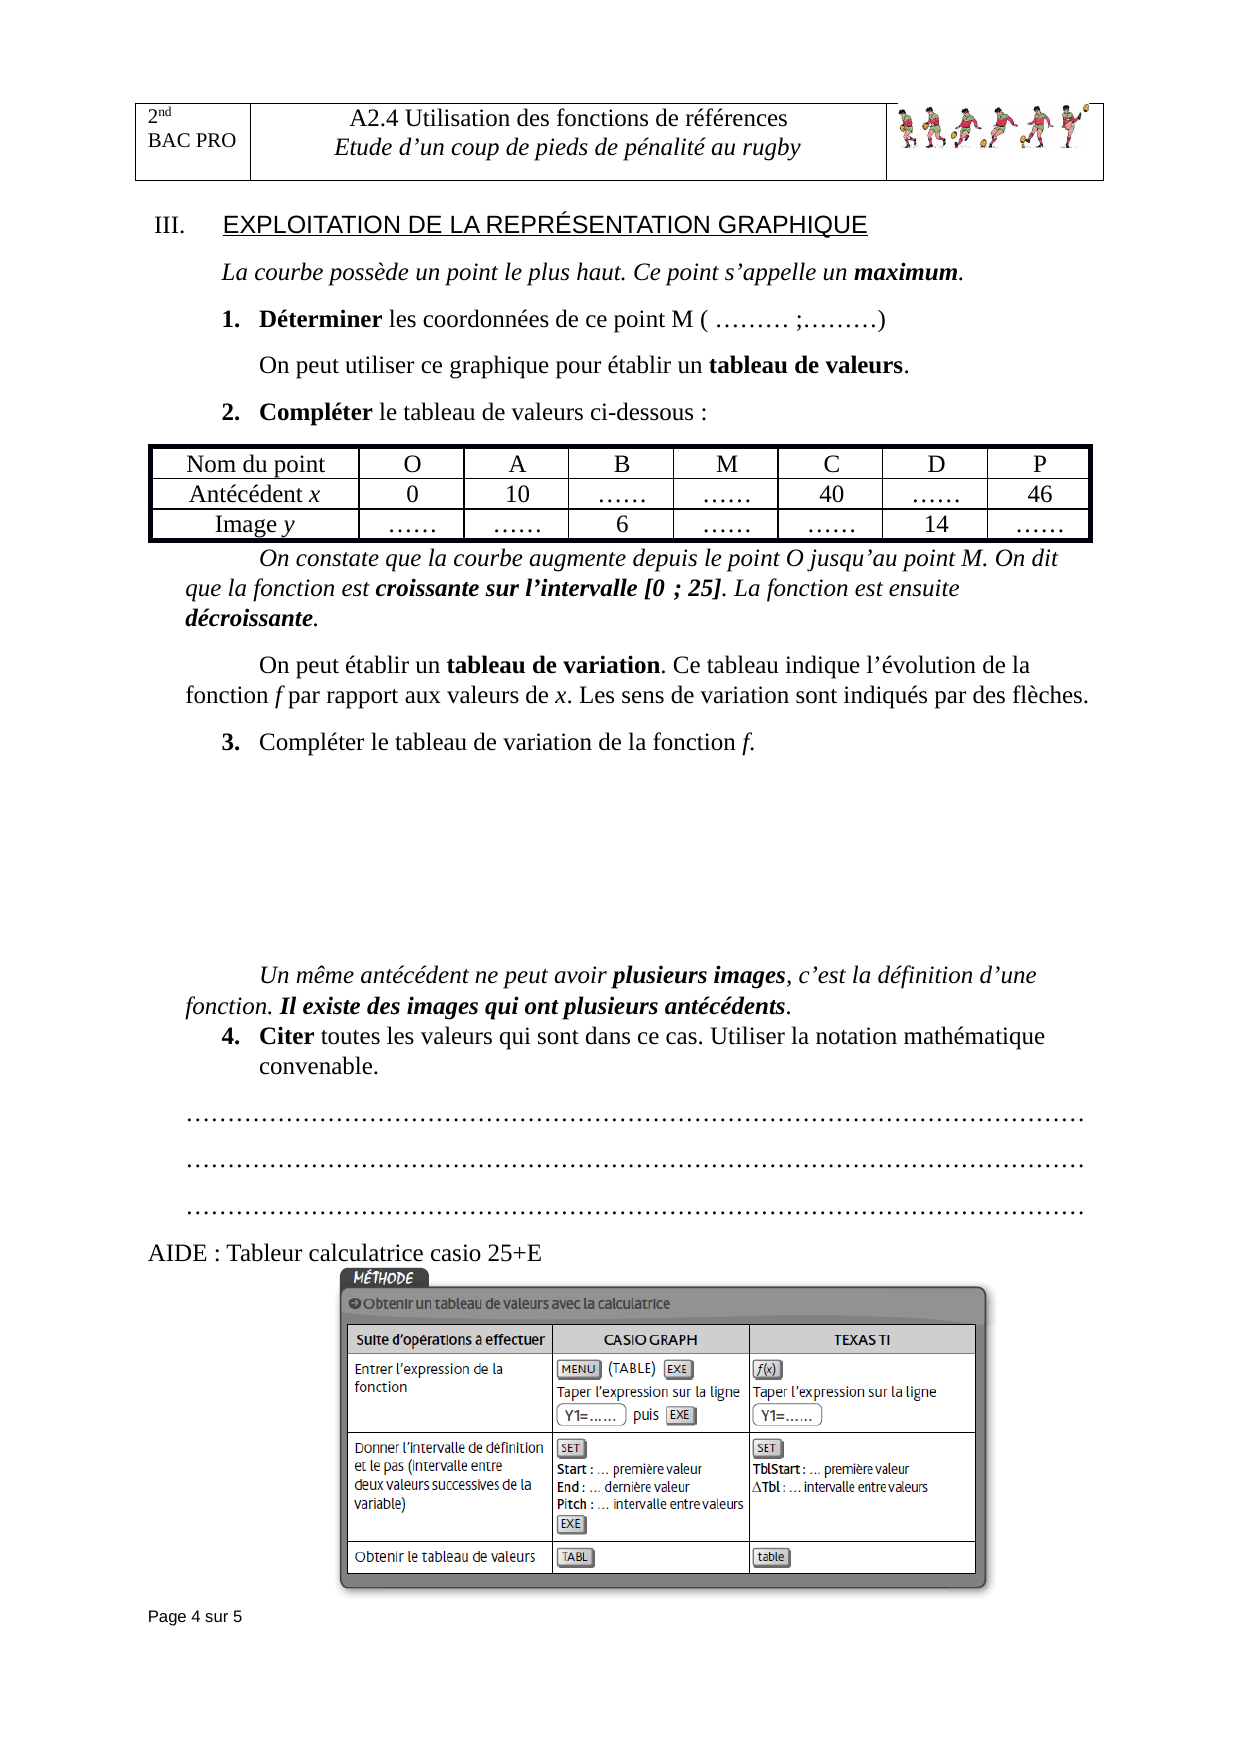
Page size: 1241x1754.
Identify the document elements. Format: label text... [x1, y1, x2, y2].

table_header B [569, 449, 673, 478]
table_header P [988, 449, 1088, 478]
table_cell Image y [153, 510, 358, 538]
table_cell 46 [988, 479, 1088, 508]
table_cell …… [569, 479, 673, 508]
text La courbe possède un point le plus haut. Ce point s’appelle un maximum. [185, 257, 1093, 286]
table_cell 40 [779, 479, 882, 508]
table_header M [674, 449, 777, 478]
table_cell 14 [883, 510, 987, 538]
list Citer toutes les valeurs qui sont dans ce cas. Utiliser la notation mathématique convenable. [221, 1021, 1093, 1080]
table_header A [465, 449, 568, 478]
table_header Nom du point [153, 449, 358, 478]
table_header C [779, 449, 882, 478]
table_cell …… [465, 510, 568, 538]
table_cell …… [674, 510, 777, 538]
table_cell 0 [360, 479, 463, 508]
list Compléter le tableau de variation de la fonction f. [221, 727, 1093, 756]
table_cell …… [360, 510, 463, 538]
table_cell 6 [569, 510, 673, 538]
text On peut établir un tableau de variation. Ce tableau indique l’évolution de la fonction f par rapport aux valeurs de x. Les sens de variation sont indiqués par des flèches. [185, 650, 1093, 709]
table_cell …… [779, 510, 882, 538]
table_cell …… [988, 510, 1088, 538]
list Déterminer les coordonnées de ce point M ( ……… ;………) [221, 304, 1093, 333]
table_cell Antécédent x [153, 479, 358, 508]
table_cell …… [883, 479, 987, 508]
table_header D [883, 449, 987, 478]
table_cell …… [674, 479, 777, 508]
table_header O [360, 449, 463, 478]
text On peut utiliser ce graphique pour établir un tableau de valeurs. [185, 351, 1093, 379]
list Compléter le tableau de valeurs ci-dessous : [221, 397, 1093, 426]
text ……………………………………………………………………………………………… [185, 1191, 1093, 1220]
text Un même antécédent ne peut avoir plusieurs images, c’est la définition d’une fonction. Il existe des images qui ont plusieurs antécédents. [185, 961, 1093, 1019]
text AIDE : Tableur calculatrice casio 25+E [148, 1238, 1093, 1267]
table_cell 10 [465, 479, 568, 508]
text ……………………………………………………………………………………………… [185, 1098, 1093, 1126]
text ……………………………………………………………………………………………… [185, 1144, 1093, 1173]
text On constate que la courbe augmente depuis le point O jusqu’au point M. On dit que la fonction est croissante sur l’intervalle [0 ; 25]. La fonction est ensuite décroissante. [185, 543, 1093, 632]
list EXPLOITATION DE LA REPRÉSENTATION GRAPHIQUE [185, 210, 1093, 239]
